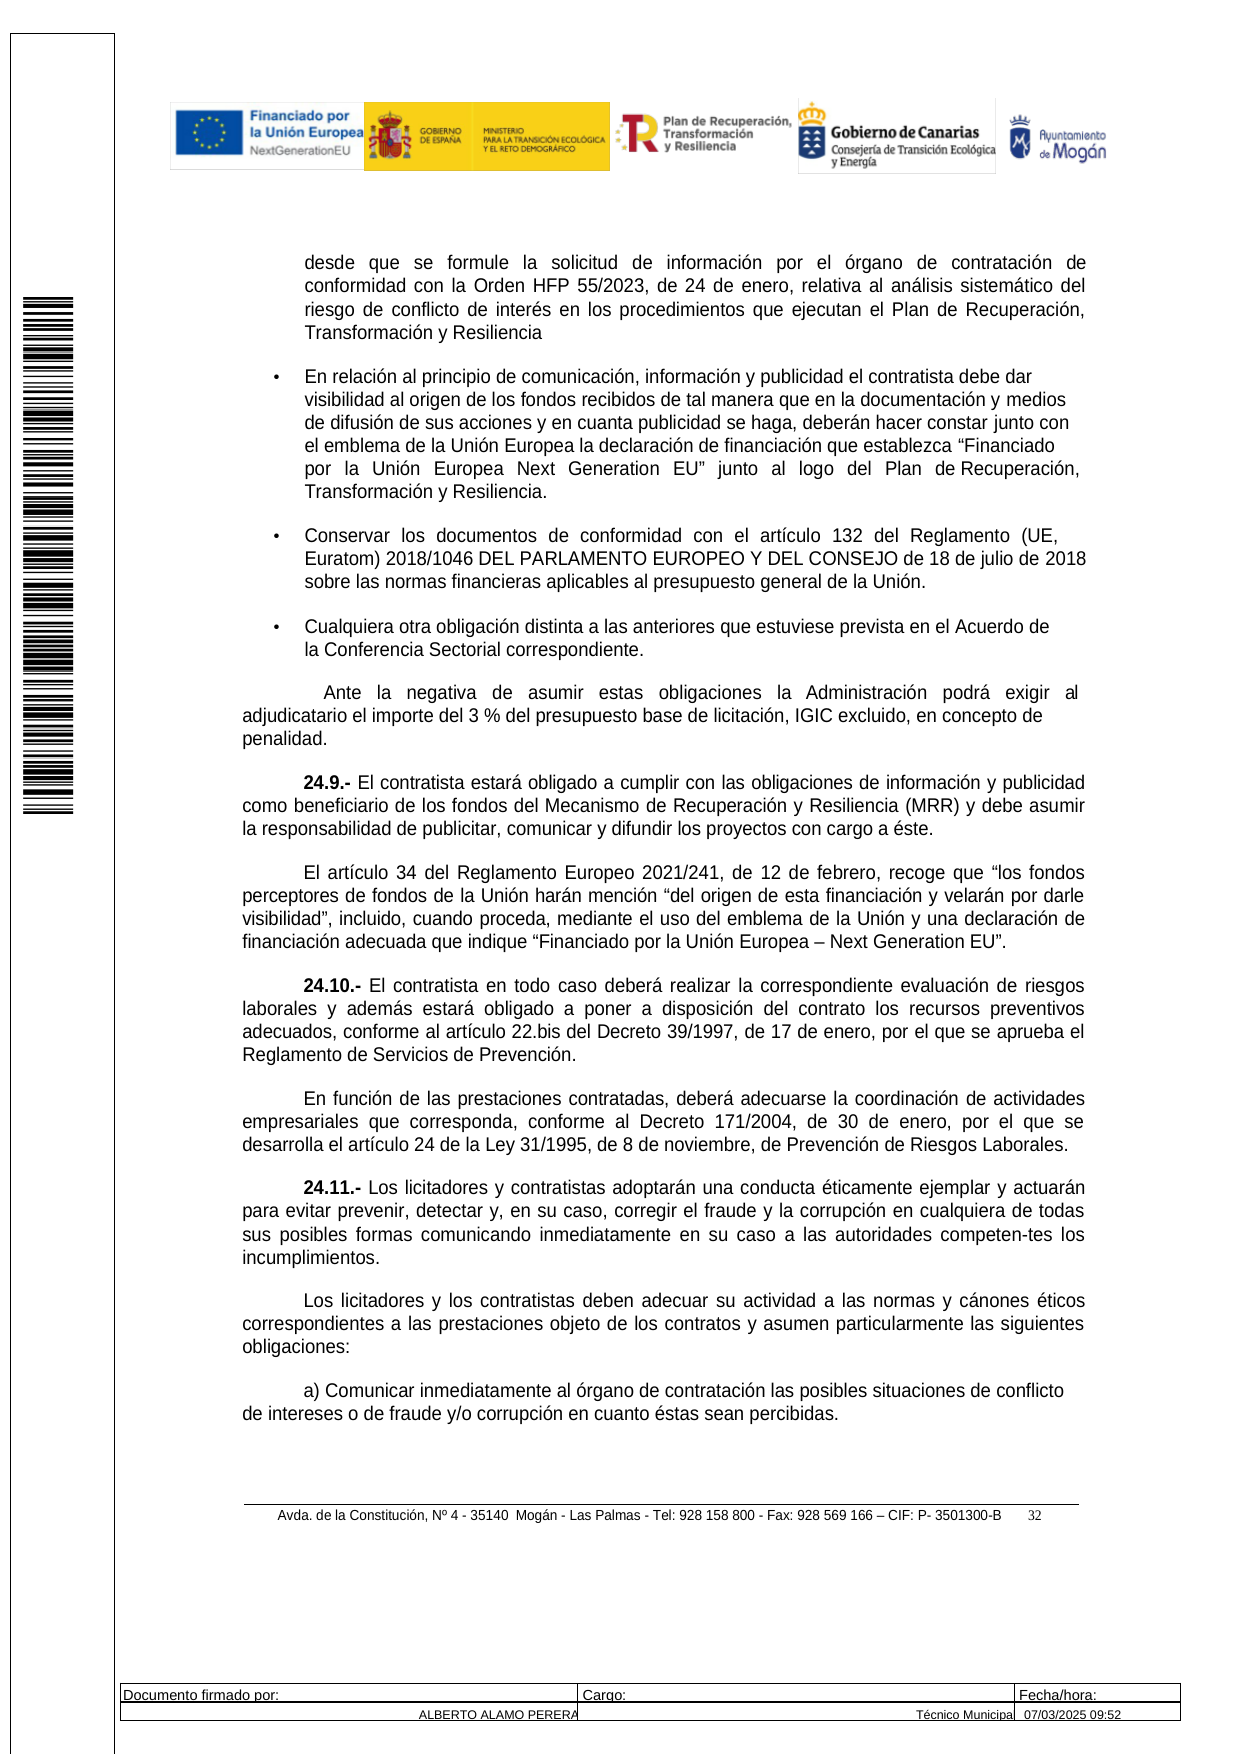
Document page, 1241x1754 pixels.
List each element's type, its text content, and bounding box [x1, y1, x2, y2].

table_cell ALBERTO ALAMO PERERA [121, 1703, 577, 1720]
table_header Documento firmado por: [121, 1684, 577, 1701]
text adjudicatario el importe del 3 % del presupuesto base de licitación, IGIC excluido, en concepto de penalidad. [242, 704, 1087, 750]
text Ante la negativa de asumir estas obligaciones la Administración podrá exigir al [295, 682, 1078, 704]
table_cell 07/03/2025 09:52 [1015, 1703, 1180, 1720]
list En relación al principio de comunicación, información y publicidad el contratista debe dar visibilidad al origen de los fondos recibidos de tal manera que en la documentación y medios de difusión de sus acciones y en cuanta publicidad se haga, deberán hacer constar junto con el emblema de la Unión Europea la declaración de financiación que establezca “Financiado por la Unión Europea Next Generation EU” junto al logo del Plan de Recuperación, Transformación y Resiliencia. [273, 364, 1087, 503]
text 24.10.- El contratista en todo caso deberá realizar la correspondiente evaluación de riesgos laborales y además estará obligado a poner a disposición del contrato los recursos preventivos adecuados, conforme al artículo 22.bis del Decreto 39/1997, de 17 de enero, por el que se aprueba el Reglamento de Servicios de Prevención. [242, 973, 1087, 1066]
table_cell Técnico Municipal [578, 1703, 1014, 1720]
list Cualquiera otra obligación distinta a las anteriores que estuviese prevista en el Acuerdo de [273, 614, 1188, 638]
text a) Comunicar inmediatamente al órgano de contratación las posibles situaciones de conflicto de intereses o de fraude y/o corrupción en cuanto éstas sean percibidas. [242, 1379, 1087, 1425]
text desde que se formule la solicitud de información por el órgano de contratación de conformidad con la Orden HFP 55/2023, de 24 de enero, relativa al análisis sistemático del riesgo de conflicto de interés en los procedimientos que ejecutan el Plan de Recuperación, Transformación y Resiliencia [304, 251, 1087, 344]
picture [1000, 97, 1121, 181]
table_header Fecha/hora: [1015, 1684, 1180, 1701]
table_header Cargo: [578, 1684, 1014, 1701]
picture [21, 295, 75, 817]
text Avda. de la Constitución, Nº 4 - 35140 Mogán - Las Palmas - Tel: 928 158 800 - Fax: 928 569 166 – CIF: P- 3501300-B 32 [277, 1507, 1188, 1524]
list Conservar los documentos de conformidad con el artículo 132 del Reglamento (UE, Euratom) 2018/1046 DEL PARLAMENTO EUROPEO Y DEL CONSEJO de 18 de julio de 2018 sobre las normas financieras aplicables al presupuesto general de la Unión. [273, 524, 1087, 593]
text El artículo 34 del Reglamento Europeo 2021/241, de 12 de febrero, recoge que “los fondos perceptores de fondos de la Unión harán mención “del origen de esta financiación y velarán por darle visibilidad”, incluido, cuando proceda, mediante el uso del emblema de la Unión y una declaración de financiación adecuada que indique “Financiado por la Unión Europea – Next Generation EU”. [242, 861, 1087, 953]
text 24.11.- Los licitadores y contratistas adoptarán una conducta éticamente ejemplar y actuarán para evitar prevenir, detectar y, en su caso, corregir el fraude y la corrupción en cualquiera de todas sus posibles formas comunicando inmediatamente en su caso a las autoridades competen-tes los incumplimientos. [242, 1176, 1087, 1269]
picture [168, 98, 997, 175]
text la Conferencia Sectorial correspondiente. [304, 638, 1188, 661]
text En función de las prestaciones contratadas, deberá adecuarse la coordinación de actividades empresariales que corresponda, conforme al Decreto 171/2004, de 30 de enero, por el que se desarrolla el artículo 24 de la Ley 31/1995, de 8 de noviembre, de Prevención de Riesgos Laborales. [242, 1086, 1087, 1156]
text 24.9.- El contratista estará obligado a cumplir con las obligaciones de información y publicidad como beneficiario de los fondos del Mecanismo de Recuperación y Resiliencia (MRR) y debe asumir la responsabilidad de publicitar, comunicar y difundir los proyectos con cargo a éste. [242, 771, 1087, 840]
text Los licitadores y los contratistas deben adecuar su actividad a las normas y cánones éticos correspondientes a las prestaciones objeto de los contratos y asumen particularmente las siguientes obligaciones: [242, 1289, 1087, 1358]
